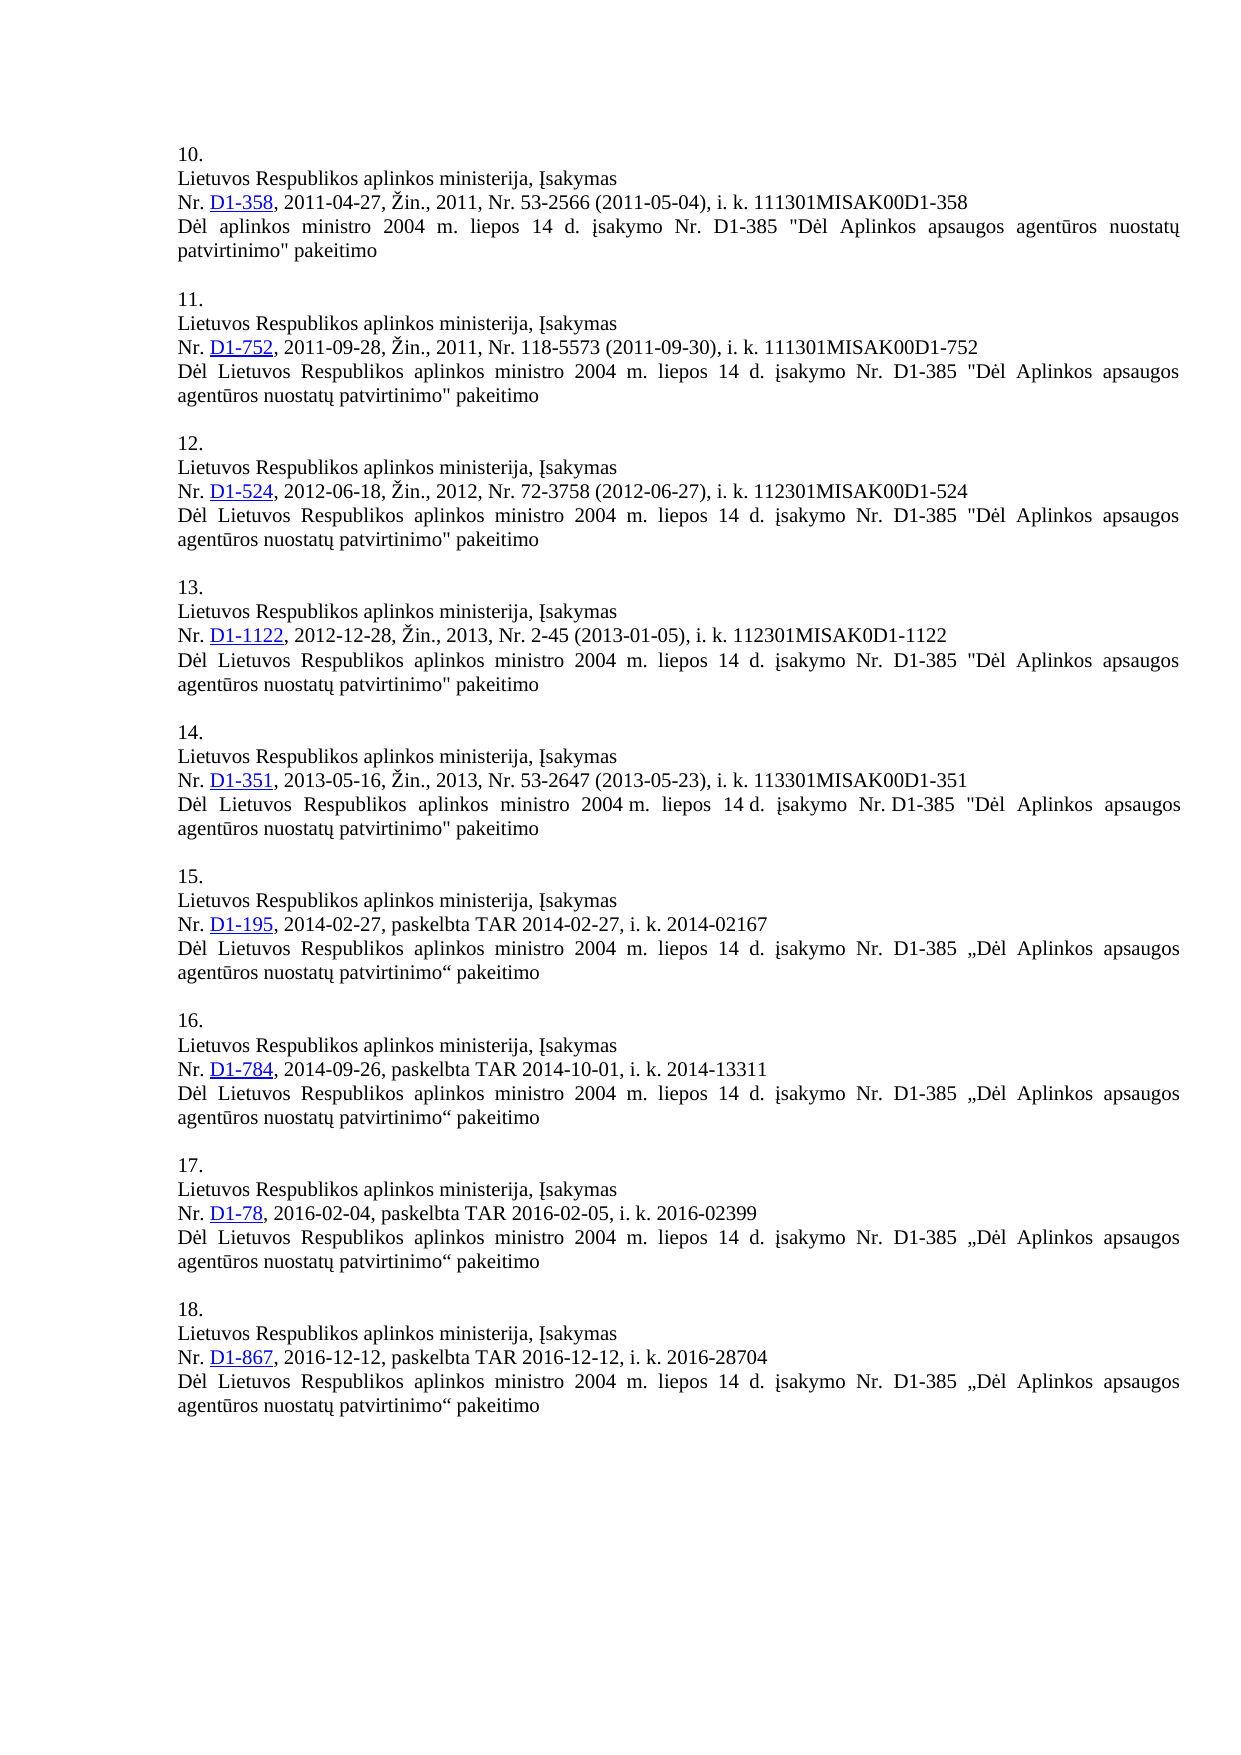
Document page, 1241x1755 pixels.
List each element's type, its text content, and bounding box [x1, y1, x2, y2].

text Dėl Lietuvos Respublikos aplinkos ministro 2004 m. liepos 14 d. įsakymo Nr. D1-385 "Dėl Aplinkos apsaugos agentūros nuostatų patvirtinimo" pakeitimo [177, 647, 1181, 696]
text Lietuvos Respublikos aplinkos ministerija, Įsakymas [177, 1032, 1181, 1057]
text Lietuvos Respublikos aplinkos ministerija, Įsakymas [177, 599, 1181, 623]
text Nr. D1-1122, 2012-12-28, Žin., 2013, Nr. 2-45 (2013-01-05), i. k. 112301MISAK0D1-1122 [177, 623, 1181, 647]
text 11. [177, 287, 1181, 311]
text Dėl Lietuvos Respublikos aplinkos ministro 2004 m. liepos 14 d. įsakymo Nr. D1-385 "Dėl Aplinkos apsaugos agentūros nuostatų patvirtinimo" pakeitimo [177, 503, 1181, 551]
text Dėl aplinkos ministro 2004 m. liepos 14 d. įsakymo Nr. D1-385 "Dėl Aplinkos apsaugos agentūros nuostatų patvirtinimo" pakeitimo [177, 214, 1181, 262]
text Nr. D1-867, 2016-12-12, paskelbta TAR 2016-12-12, i. k. 2016-28704 [177, 1345, 1181, 1369]
text Nr. D1-78, 2016-02-04, paskelbta TAR 2016-02-05, i. k. 2016-02399 [177, 1201, 1181, 1225]
text 18. [177, 1297, 1181, 1321]
text 10. [177, 142, 1181, 166]
text Lietuvos Respublikos aplinkos ministerija, Įsakymas [177, 311, 1181, 335]
text Lietuvos Respublikos aplinkos ministerija, Įsakymas [177, 888, 1181, 912]
text 12. [177, 431, 1181, 455]
text Nr. D1-524, 2012-06-18, Žin., 2012, Nr. 72-3758 (2012-06-27), i. k. 112301MISAK00D1-524 [177, 479, 1181, 503]
text Dėl Lietuvos Respublikos aplinkos ministro 2004 m. liepos 14 d. įsakymo Nr. D1-385 "Dėl Aplinkos apsaugos agentūros nuostatų patvirtinimo" pakeitimo [177, 359, 1181, 407]
text Nr. D1-351, 2013-05-16, Žin., 2013, Nr. 53-2647 (2013-05-23), i. k. 113301MISAK00D1-351 [177, 768, 1181, 792]
text Dėl Lietuvos Respublikos aplinkos ministro 2004 m. liepos 14 d. įsakymo Nr. D1-385 „Dėl Aplinkos apsaugos agentūros nuostatų patvirtinimo“ pakeitimo [177, 1081, 1181, 1129]
text Nr. D1-195, 2014-02-27, paskelbta TAR 2014-02-27, i. k. 2014-02167 [177, 912, 1181, 936]
text Dėl Lietuvos Respublikos aplinkos ministro 2004 m. liepos 14 d. įsakymo Nr. D1-385 „Dėl Aplinkos apsaugos agentūros nuostatų patvirtinimo“ pakeitimo [177, 1369, 1181, 1417]
text 13. [177, 575, 1181, 599]
text Lietuvos Respublikos aplinkos ministerija, Įsakymas [177, 455, 1181, 479]
text 17. [177, 1153, 1181, 1177]
text Dėl Lietuvos Respublikos aplinkos ministro 2004 m. liepos 14 d. įsakymo Nr. D1-385 "Dėl Aplinkos apsaugos agentūros nuostatų patvirtinimo" pakeitimo [177, 792, 1181, 840]
text 16. [177, 1008, 1181, 1032]
text Nr. D1-358, 2011-04-27, Žin., 2011, Nr. 53-2566 (2011-05-04), i. k. 111301MISAK00D1-358 [177, 190, 1181, 214]
text Lietuvos Respublikos aplinkos ministerija, Įsakymas [177, 166, 1181, 190]
text Dėl Lietuvos Respublikos aplinkos ministro 2004 m. liepos 14 d. įsakymo Nr. D1-385 „Dėl Aplinkos apsaugos agentūros nuostatų patvirtinimo“ pakeitimo [177, 1225, 1181, 1273]
text Dėl Lietuvos Respublikos aplinkos ministro 2004 m. liepos 14 d. įsakymo Nr. D1-385 „Dėl Aplinkos apsaugos agentūros nuostatų patvirtinimo“ pakeitimo [177, 936, 1181, 984]
text Nr. D1-784, 2014-09-26, paskelbta TAR 2014-10-01, i. k. 2014-13311 [177, 1057, 1181, 1081]
text 15. [177, 864, 1181, 888]
text Lietuvos Respublikos aplinkos ministerija, Įsakymas [177, 744, 1181, 768]
text 14. [177, 720, 1181, 744]
text Lietuvos Respublikos aplinkos ministerija, Įsakymas [177, 1177, 1181, 1201]
text Nr. D1-752, 2011-09-28, Žin., 2011, Nr. 118-5573 (2011-09-30), i. k. 111301MISAK00D1-752 [177, 335, 1181, 359]
text Lietuvos Respublikos aplinkos ministerija, Įsakymas [177, 1321, 1181, 1345]
